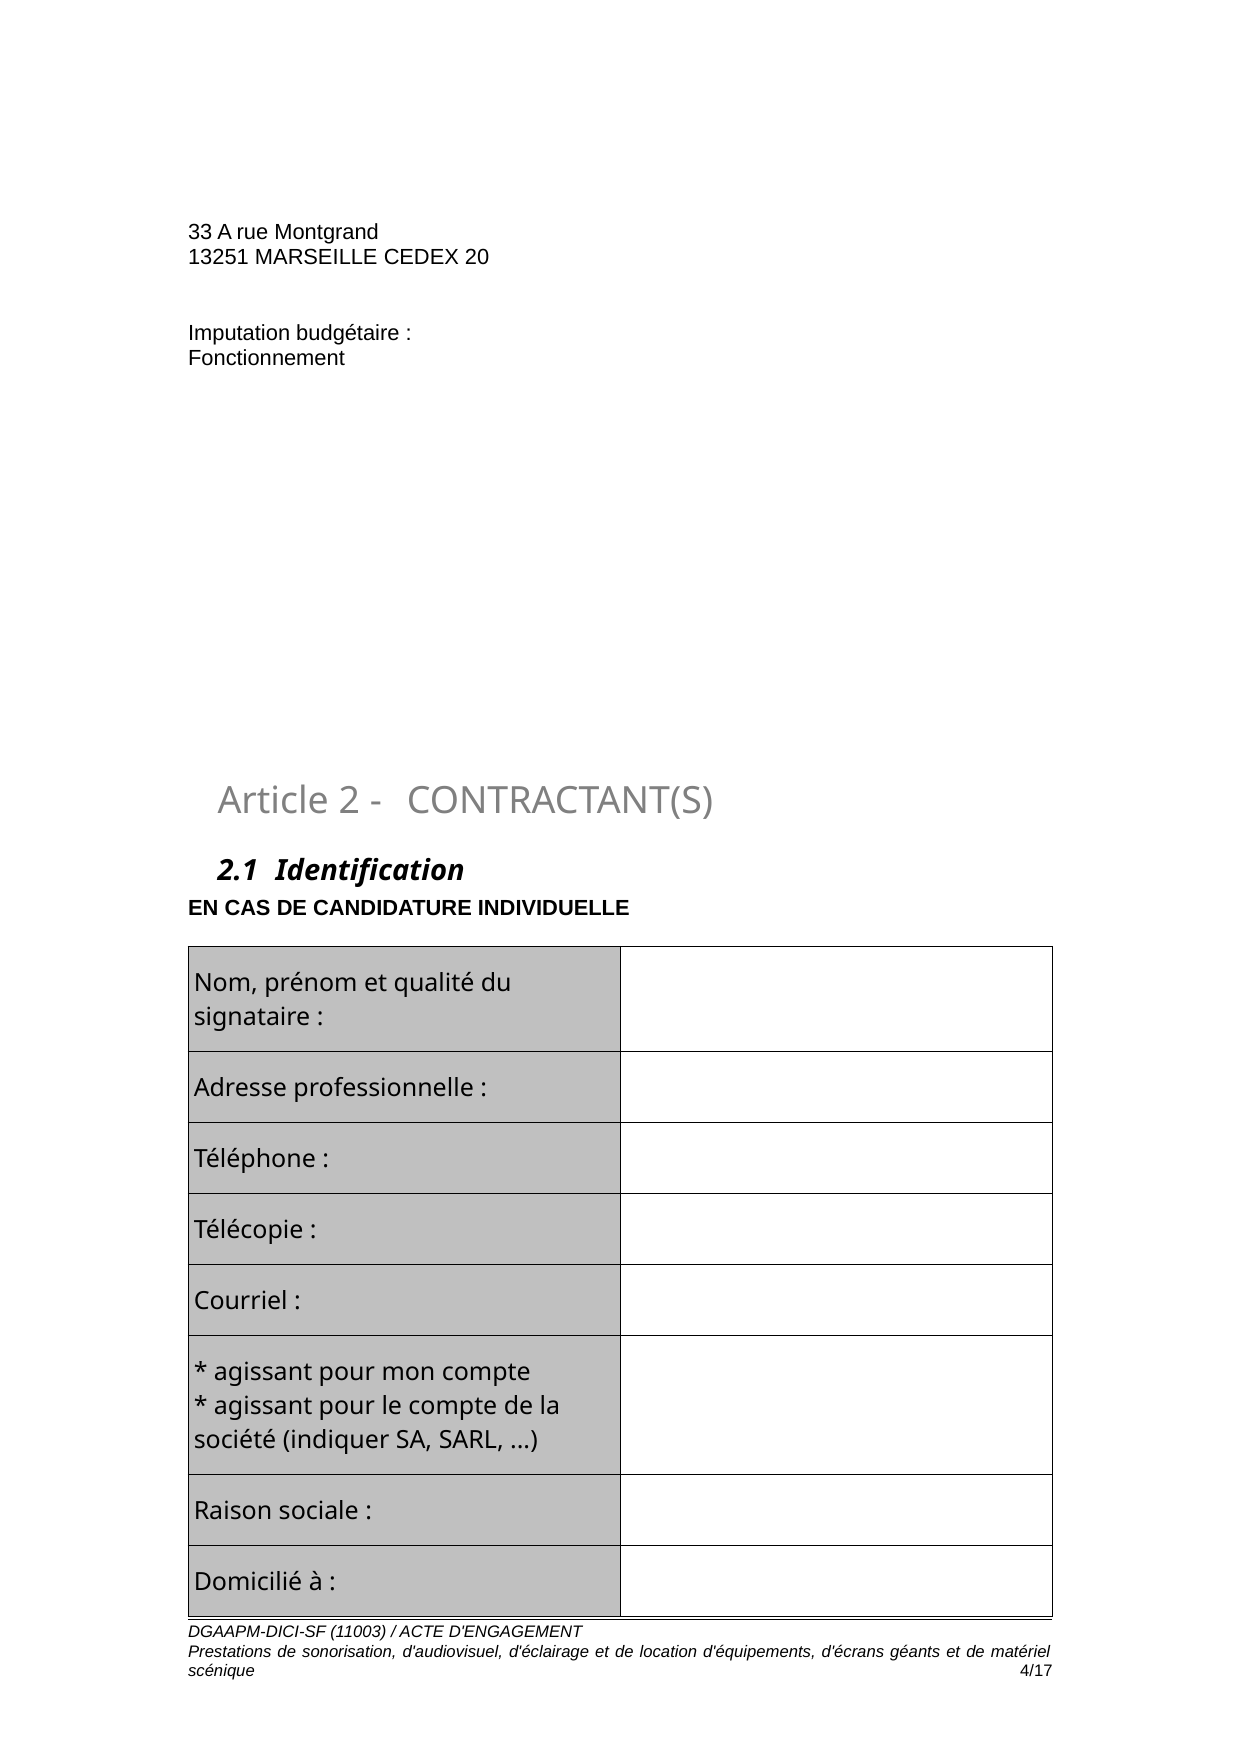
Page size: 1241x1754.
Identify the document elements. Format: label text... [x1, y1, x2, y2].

table_cell [621, 1475, 1052, 1545]
table_cell Courriel : [189, 1265, 620, 1335]
table_header [621, 947, 1052, 1051]
text Fonctionnement [188, 345, 1052, 370]
table_cell Raison sociale : [189, 1475, 620, 1545]
table_cell [621, 1123, 1052, 1193]
table_cell [621, 1265, 1052, 1335]
text 33 A rue Montgrand [188, 219, 1052, 244]
table_cell * agissant pour mon compte * agissant pour le compte de la société (indiquer SA, SARL, ...) [189, 1336, 620, 1474]
table_header Nom, prénom et qualité du signataire : [189, 947, 620, 1051]
table_cell Télécopie : [189, 1194, 620, 1264]
text 13251 MARSEILLE CEDEX 20 [188, 244, 1052, 269]
table_cell Adresse professionnelle : [189, 1052, 620, 1122]
table_cell Téléphone : [189, 1123, 620, 1193]
table_cell [621, 1336, 1052, 1474]
text EN CAS DE CANDIDATURE INDIVIDUELLE [188, 895, 1052, 921]
text Imputation budgétaire : [188, 319, 1052, 345]
table_cell [621, 1546, 1052, 1616]
subtitle Identification [188, 849, 1052, 889]
table_cell [621, 1052, 1052, 1122]
table_cell Domicilié à : [189, 1546, 620, 1616]
subtitle CONTRACTANT(S) [188, 773, 1052, 824]
table_cell [621, 1194, 1052, 1264]
